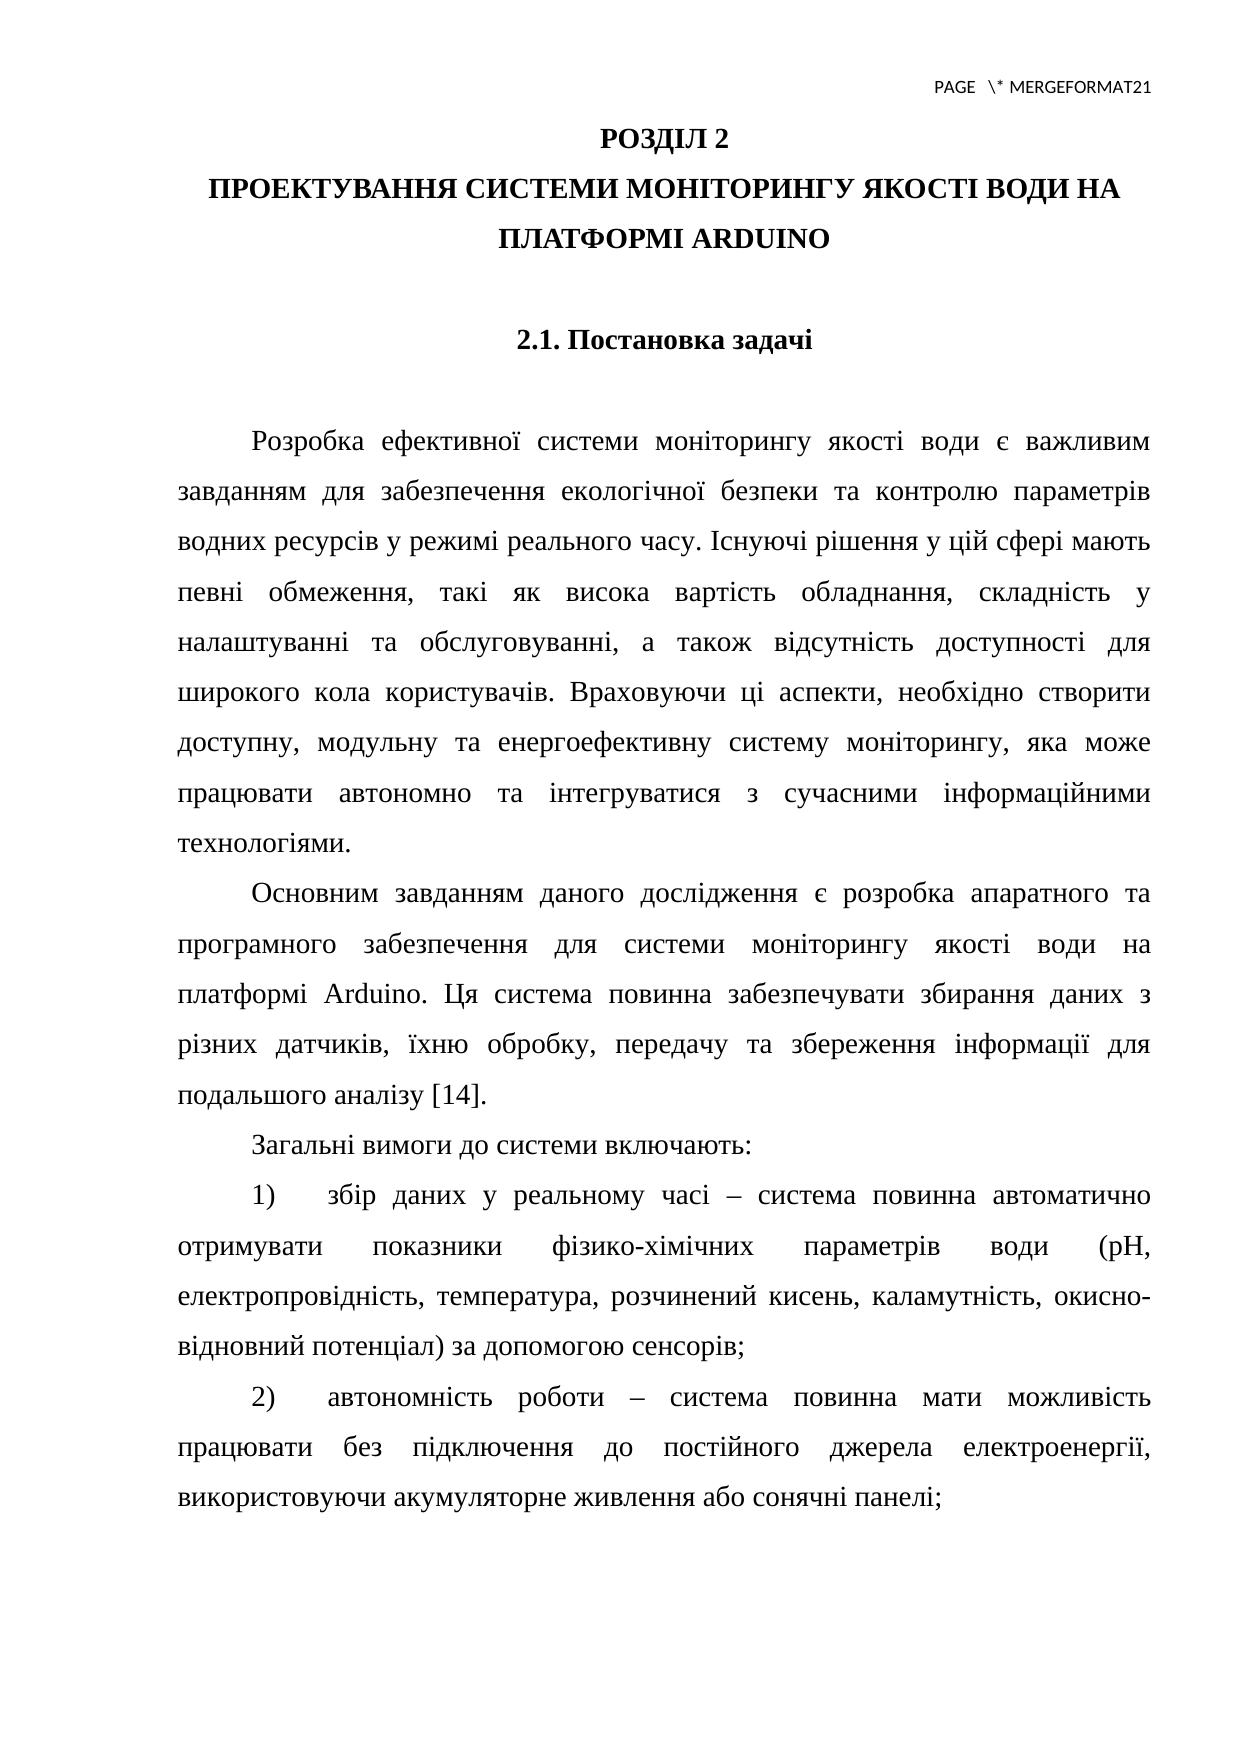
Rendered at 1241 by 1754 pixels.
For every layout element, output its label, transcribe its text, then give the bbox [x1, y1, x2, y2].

list автономність роботи – система повинна мати можливість працювати без підключення до постійного джерела електроенергії, використовуючи акумуляторне живлення або сонячні панелі; [177, 1379, 1152, 1513]
list збір даних у реальному часі – система повинна автоматично отримувати показники фізико-хімічних параметрів води (pH, електропровідність, температура, розчинений кисень, каламутність, окисно-відновний потенціал) за допомогою сенсорів; [177, 1177, 1152, 1362]
text РОЗДІЛ 2 [177, 121, 1152, 154]
text Розробка ефективної системи моніторингу якості води є важливим завданням для забезпечення екологічної безпеки та контролю параметрів водних ресурсів у режимі реального часу. Існуючі рішення у цій сфері мають певні обмеження, такі як висока вартість обладнання, складність у налаштуванні та обслуговуванні, а також відсутність доступності для широкого кола користувачів. Враховуючи ці аспекти, необхідно створити доступну, модульну та енергоефективну систему моніторингу, яка може працювати автономно та інтегруватися з сучасними інформаційними технологіями. [177, 423, 1152, 859]
text Загальні вимоги до системи включають: [177, 1127, 1152, 1161]
text Основним завданням даного дослідження є розробка апаратного та програмного забезпечення для системи моніторингу якості води на платформі Arduino. Ця система повинна забезпечувати збирання даних з різних датчиків, їхню обробку, передачу та збереження інформації для подальшого аналізу [14]. [177, 876, 1152, 1110]
text ПРОЕКТУВАННЯ СИСТЕМИ МОНІТОРИНГУ ЯКОСТІ ВОДИ НА ПЛАТФОРМІ ARDUINO [177, 171, 1152, 255]
text 2.1. Постановка задачі [177, 322, 1152, 356]
